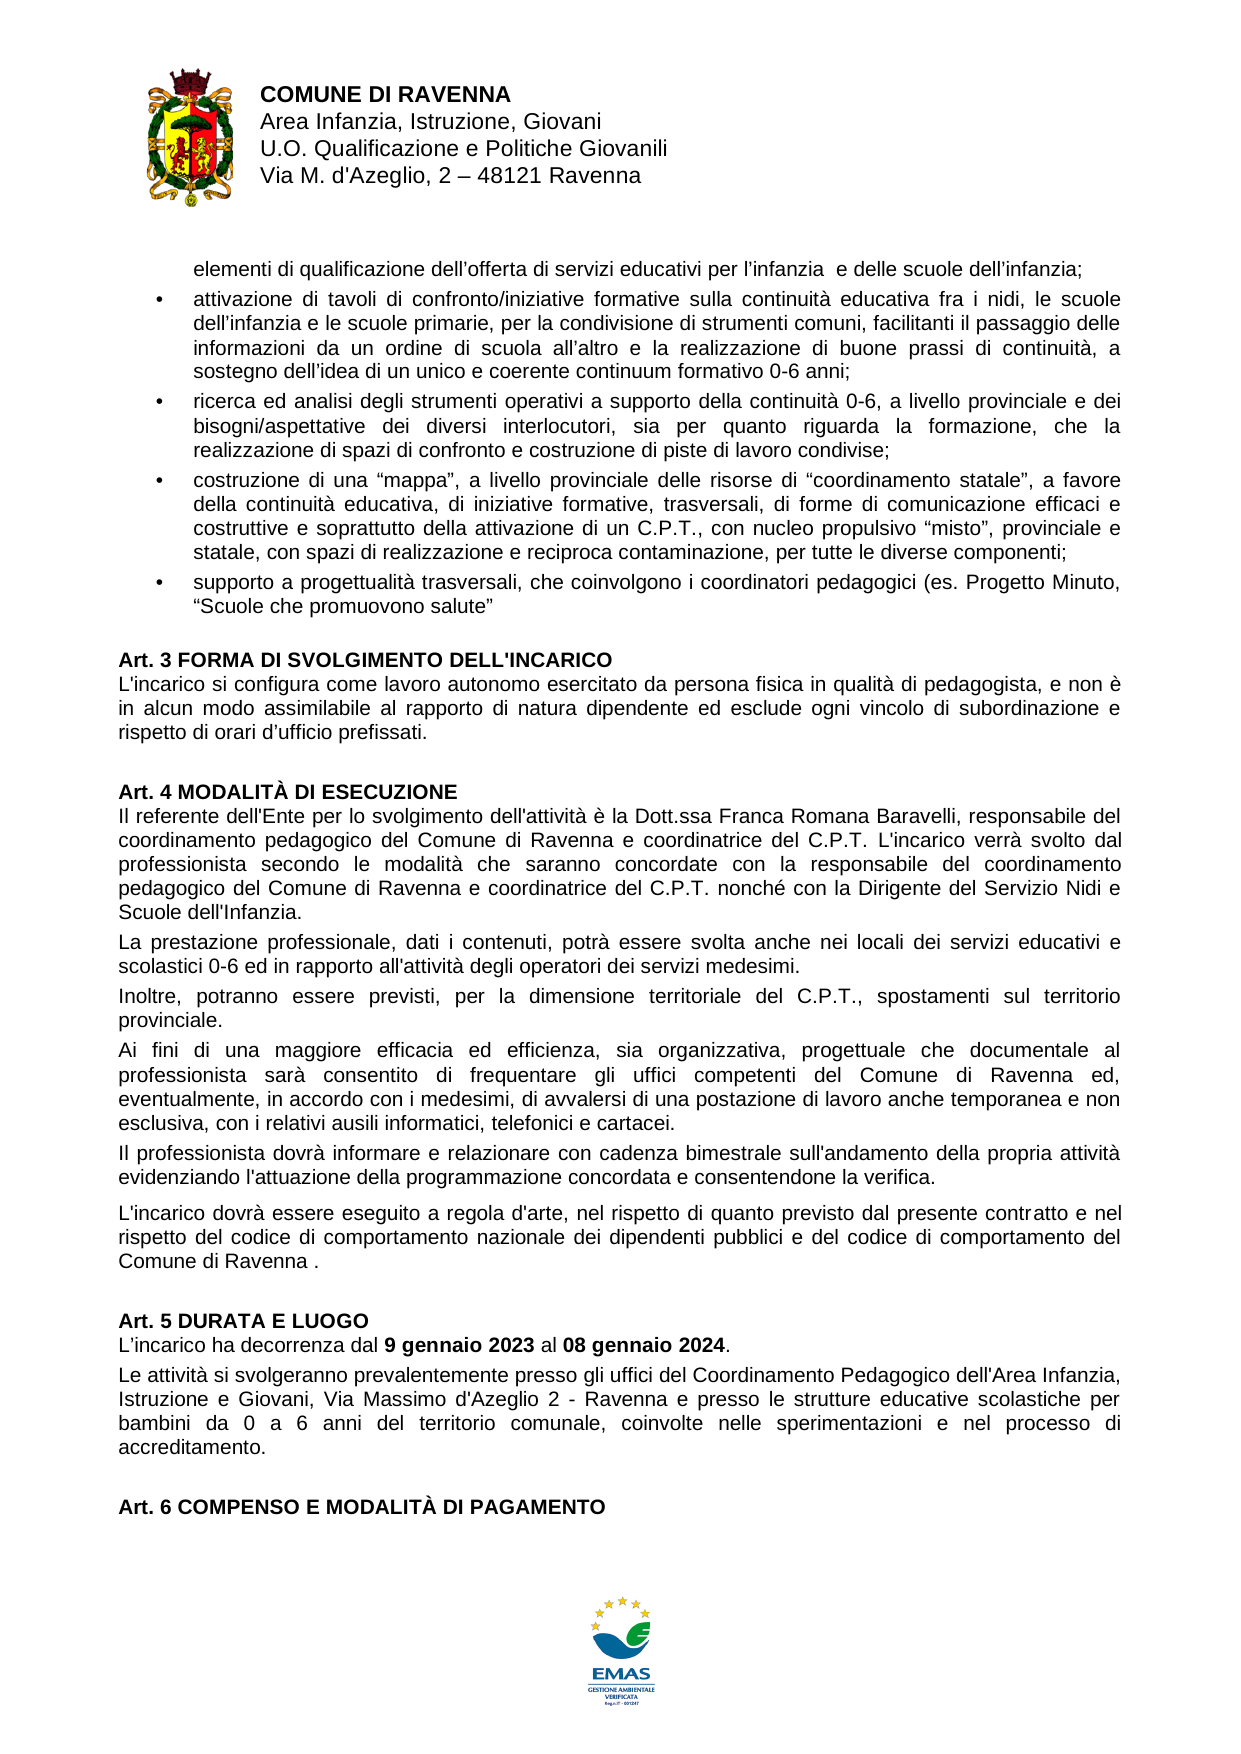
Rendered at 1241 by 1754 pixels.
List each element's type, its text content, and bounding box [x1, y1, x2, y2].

text La prestazione professionale, dati i contenuti, potrà essere svolta anche nei locali dei servizi educativi e scolastici 0-6 ed in rapporto all'attività degli operatori dei servizi medesimi. [118, 930, 1122, 978]
text Ai fini di una maggiore efficacia ed efficienza, sia organizzativa, progettuale che documentale al professionista sarà consentito di frequentare gli uffici competenti del Comune di Ravenna ed, eventualmente, in accordo con i medesimi, di avvalersi di una postazione di lavoro anche temporanea e non esclusiva, con i relativi ausili informatici, telefonici e cartacei. [118, 1038, 1122, 1135]
list ricerca ed analisi degli strumenti operativi a supporto della continuità 0-6, a livello provinciale e dei bisogni/aspettative dei diversi interlocutori, sia per quanto riguarda la formazione, che la realizzazione di spazi di confronto e costruzione di piste di lavoro condivise; [156, 389, 1122, 462]
text L’incarico ha decorrenza dal 9 gennaio 2023 al 08 gennaio 2024. [118, 1333, 1122, 1357]
picture [581, 1591, 659, 1710]
text Art. 3 FORMA DI SVOLGIMENTO DELL'INCARICO [118, 648, 1122, 672]
text L'incarico dovrà essere eseguito a regola d'arte, nel rispetto di quanto previsto dal presente contratto e nel rispetto del codice di comportamento nazionale dei dipendenti pubblici e del codice di comportamento del Comune di Ravenna . [118, 1201, 1122, 1273]
text Le attività si svolgeranno prevalentemente presso gli uffici del Coordinamento Pedagogico dell'Area Infanzia, Istruzione e Giovani, Via Massimo d'Azeglio 2 - Ravenna e presso le strutture educative scolastiche per bambini da 0 a 6 anni del territorio comunale, coinvolte nelle sperimentazioni e nel processo di accreditamento. [118, 1363, 1122, 1459]
text Inoltre, potranno essere previsti, per la dimensione territoriale del C.P.T., spostamenti sul territorio provinciale. [118, 984, 1122, 1032]
text Il professionista dovrà informare e relazionare con cadenza bimestrale sull'andamento della propria attività evidenziando l'attuazione della programmazione concordata e consentendone la verifica. [118, 1141, 1122, 1189]
text Art. 4 MODALITÀ DI ESECUZIONE [118, 780, 1122, 804]
text Art. 6 COMPENSO E MODALITÀ DI PAGAMENTO [118, 1495, 1122, 1519]
text L'incarico si configura come lavoro autonomo esercitato da persona fisica in qualità di pedagogista, e non è in alcun modo assimilabile al rapporto di natura dipendente ed esclude ogni vincolo di subordinazione e rispetto di orari d’ufficio prefissati. [118, 672, 1122, 744]
list costruzione di una “mappa”, a livello provinciale delle risorse di “coordinamento statale”, a favore della continuità educativa, di iniziative formative, trasversali, di forme di comunicazione efficaci e costruttive e soprattutto della attivazione di un C.P.T., con nucleo propulsivo “misto”, provinciale e statale, con spazi di realizzazione e reciproca contaminazione, per tutte le diverse componenti; [156, 468, 1122, 564]
list elementi di qualificazione dell’offerta di servizi educativi per l’infanzia e delle scuole dell’infanzia; [156, 257, 1122, 281]
text Il referente dell'Ente per lo svolgimento dell'attività è la Dott.ssa Franca Romana Baravelli, responsabile del coordinamento pedagogico del Comune di Ravenna e coordinatrice del C.P.T. L'incarico verrà svolto dal professionista secondo le modalità che saranno concordate con la responsabile del coordinamento pedagogico del Comune di Ravenna e coordinatrice del C.P.T. nonché con la Dirigente del Servizio Nidi e Scuole dell'Infanzia. [118, 804, 1122, 924]
picture [146, 68, 233, 207]
list supporto a progettualità trasversali, che coinvolgono i coordinatori pedagogici (es. Progetto Minuto, “Scuole che promuovono salute” [156, 570, 1122, 618]
list attivazione di tavoli di confronto/iniziative formative sulla continuità educativa fra i nidi, le scuole dell’infanzia e le scuole primarie, per la condivisione di strumenti comuni, facilitanti il passaggio delle informazioni da un ordine di scuola all’altro e la realizzazione di buone prassi di continuità, a sostegno dell’idea di un unico e coerente continuum formativo 0-6 anni; [156, 287, 1122, 383]
text Art. 5 DURATA E LUOGO [118, 1308, 1122, 1333]
